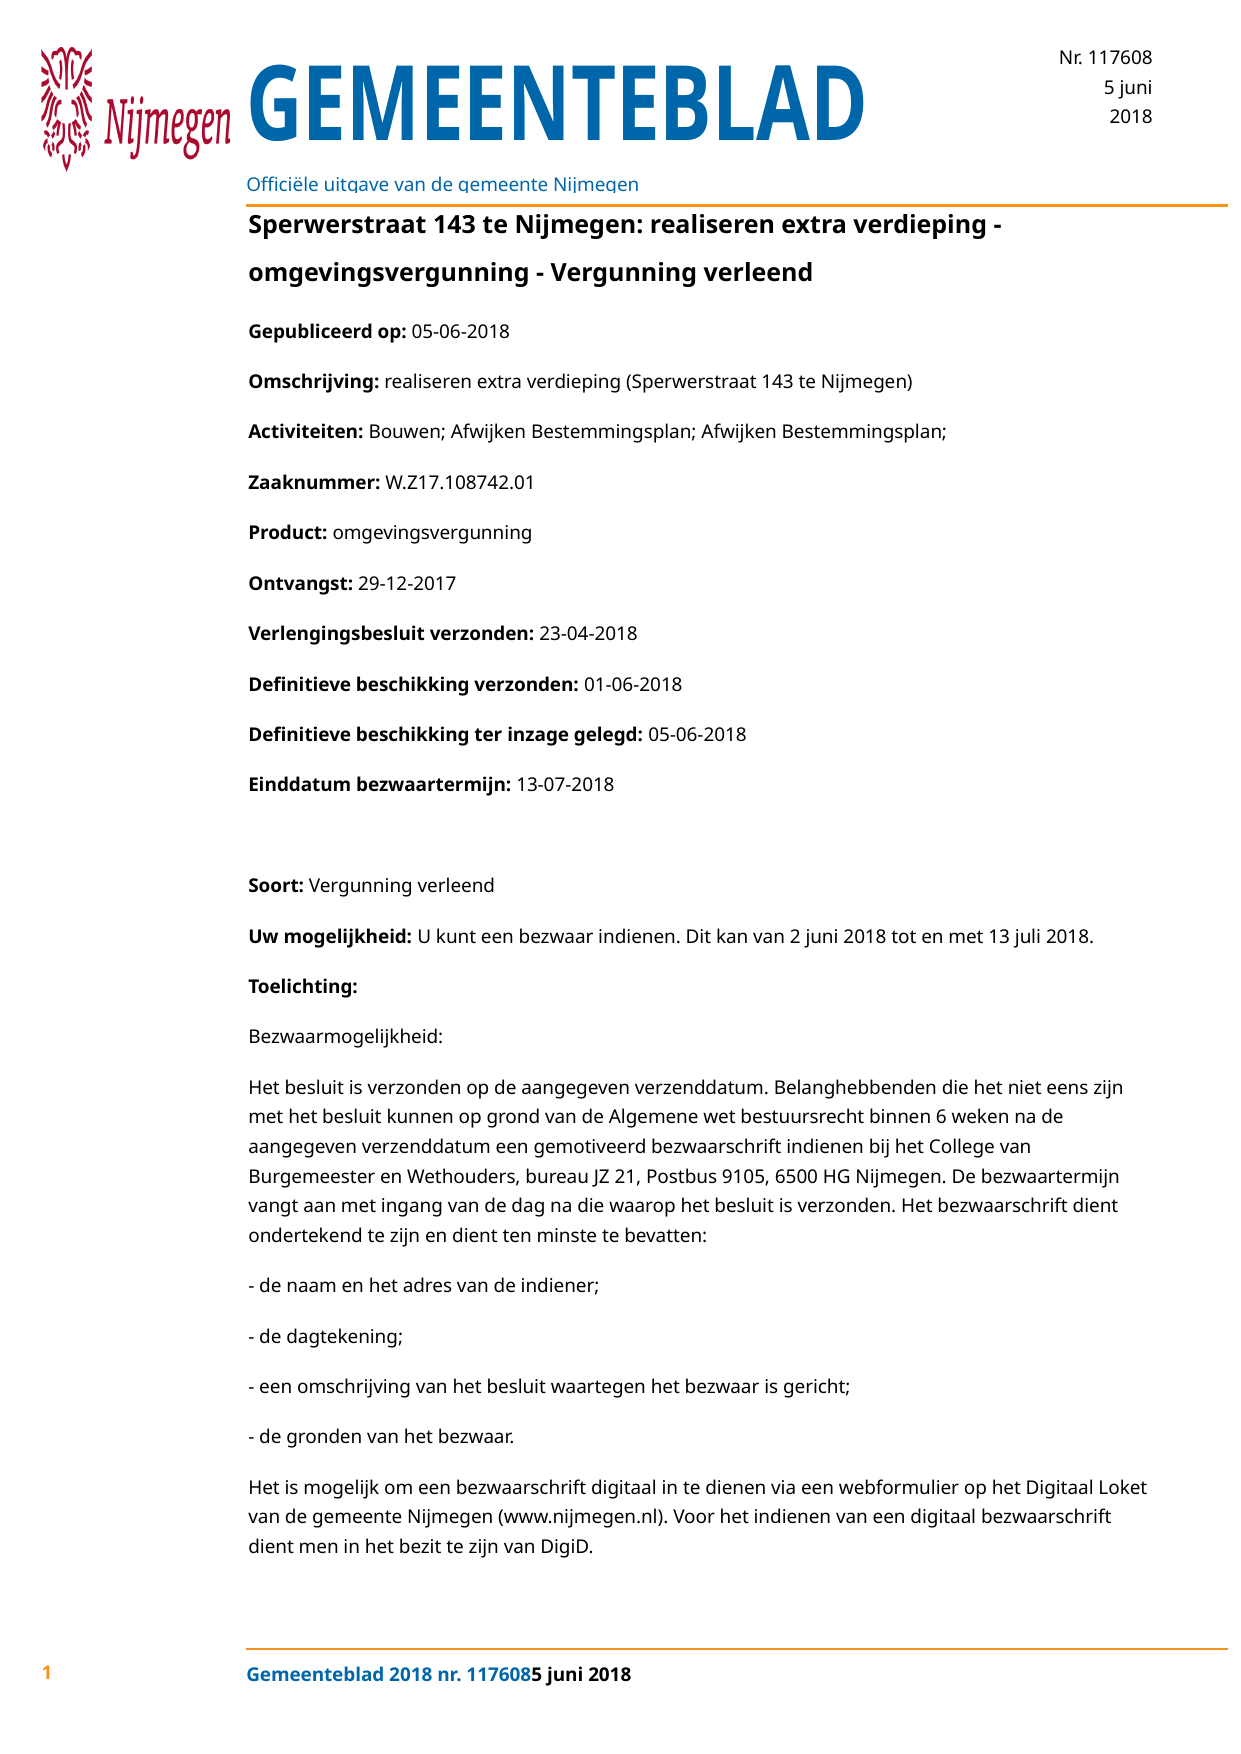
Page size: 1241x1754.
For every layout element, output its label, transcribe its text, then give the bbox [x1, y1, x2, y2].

text Ontvangst: 29-12-2017 [248, 570, 1152, 596]
text Gepubliceerd op: 05-06-2018 [248, 318, 1152, 344]
text Definitieve beschikking ter inzage gelegd: 05-06-2018 [248, 721, 1152, 747]
picture [41, 47, 231, 172]
text Sperwerstraat 143 te Nijmegen: realiseren extra verdieping - omgevingsvergunning - Vergunning verleend [248, 207, 1152, 288]
text Bezwaarmogelijkheid: [248, 1024, 1152, 1049]
text Verlengingsbesluit verzonden: 23-04-2018 [248, 620, 1152, 646]
text - de gronden van het bezwaar. [248, 1424, 1152, 1449]
text Soort: Vergunning verleend [248, 872, 1152, 898]
text Zaaknummer: W.Z17.108742.01 [248, 469, 1152, 495]
text Het besluit is verzonden op de aangegeven verzenddatum. Belanghebbenden die het niet eens zijn met het besluit kunnen op grond van de Algemene wet bestuursrecht binnen 6 weken na de aangegeven verzenddatum een gemotiveerd bezwaarschrift indienen bij het College van Burgemeester en Wethouders, bureau JZ 21, Postbus 9105, 6500 HG Nijmegen. De bezwaartermijn vangt aan met ingang van de dag na die waarop het besluit is verzonden. Het bezwaarschrift dient ondertekend te zijn en dient ten minste te bevatten: [248, 1074, 1152, 1248]
text Toelichting: [248, 973, 1152, 999]
text Product: omgevingsvergunning [248, 519, 1152, 545]
text Activiteiten: Bouwen; Afwijken Bestemmingsplan; Afwijken Bestemmingsplan; [248, 419, 1152, 444]
text Einddatum bezwaartermijn: 13-07-2018 [248, 772, 1152, 797]
text - de naam en het adres van de indiener; [248, 1272, 1152, 1298]
text Definitieve beschikking verzonden: 01-06-2018 [248, 671, 1152, 697]
text Omschrijving: realiseren extra verdieping (Sperwerstraat 143 te Nijmegen) [248, 368, 1152, 394]
text - de dagtekening; [248, 1323, 1152, 1349]
text - een omschrijving van het besluit waartegen het bezwaar is gericht; [248, 1373, 1152, 1399]
text Het is mogelijk om een bezwaarschrift digitaal in te dienen via een webformulier op het Digitaal Loket van de gemeente Nijmegen (www.nijmegen.nl). Voor het indienen van een digitaal bezwaarschrift dient men in het bezit te zijn van DigiD. [248, 1474, 1152, 1559]
text Uw mogelijkheid: U kunt een bezwaar indienen. Dit kan van 2 juni 2018 tot en met 13 juli 2018. [248, 923, 1152, 949]
